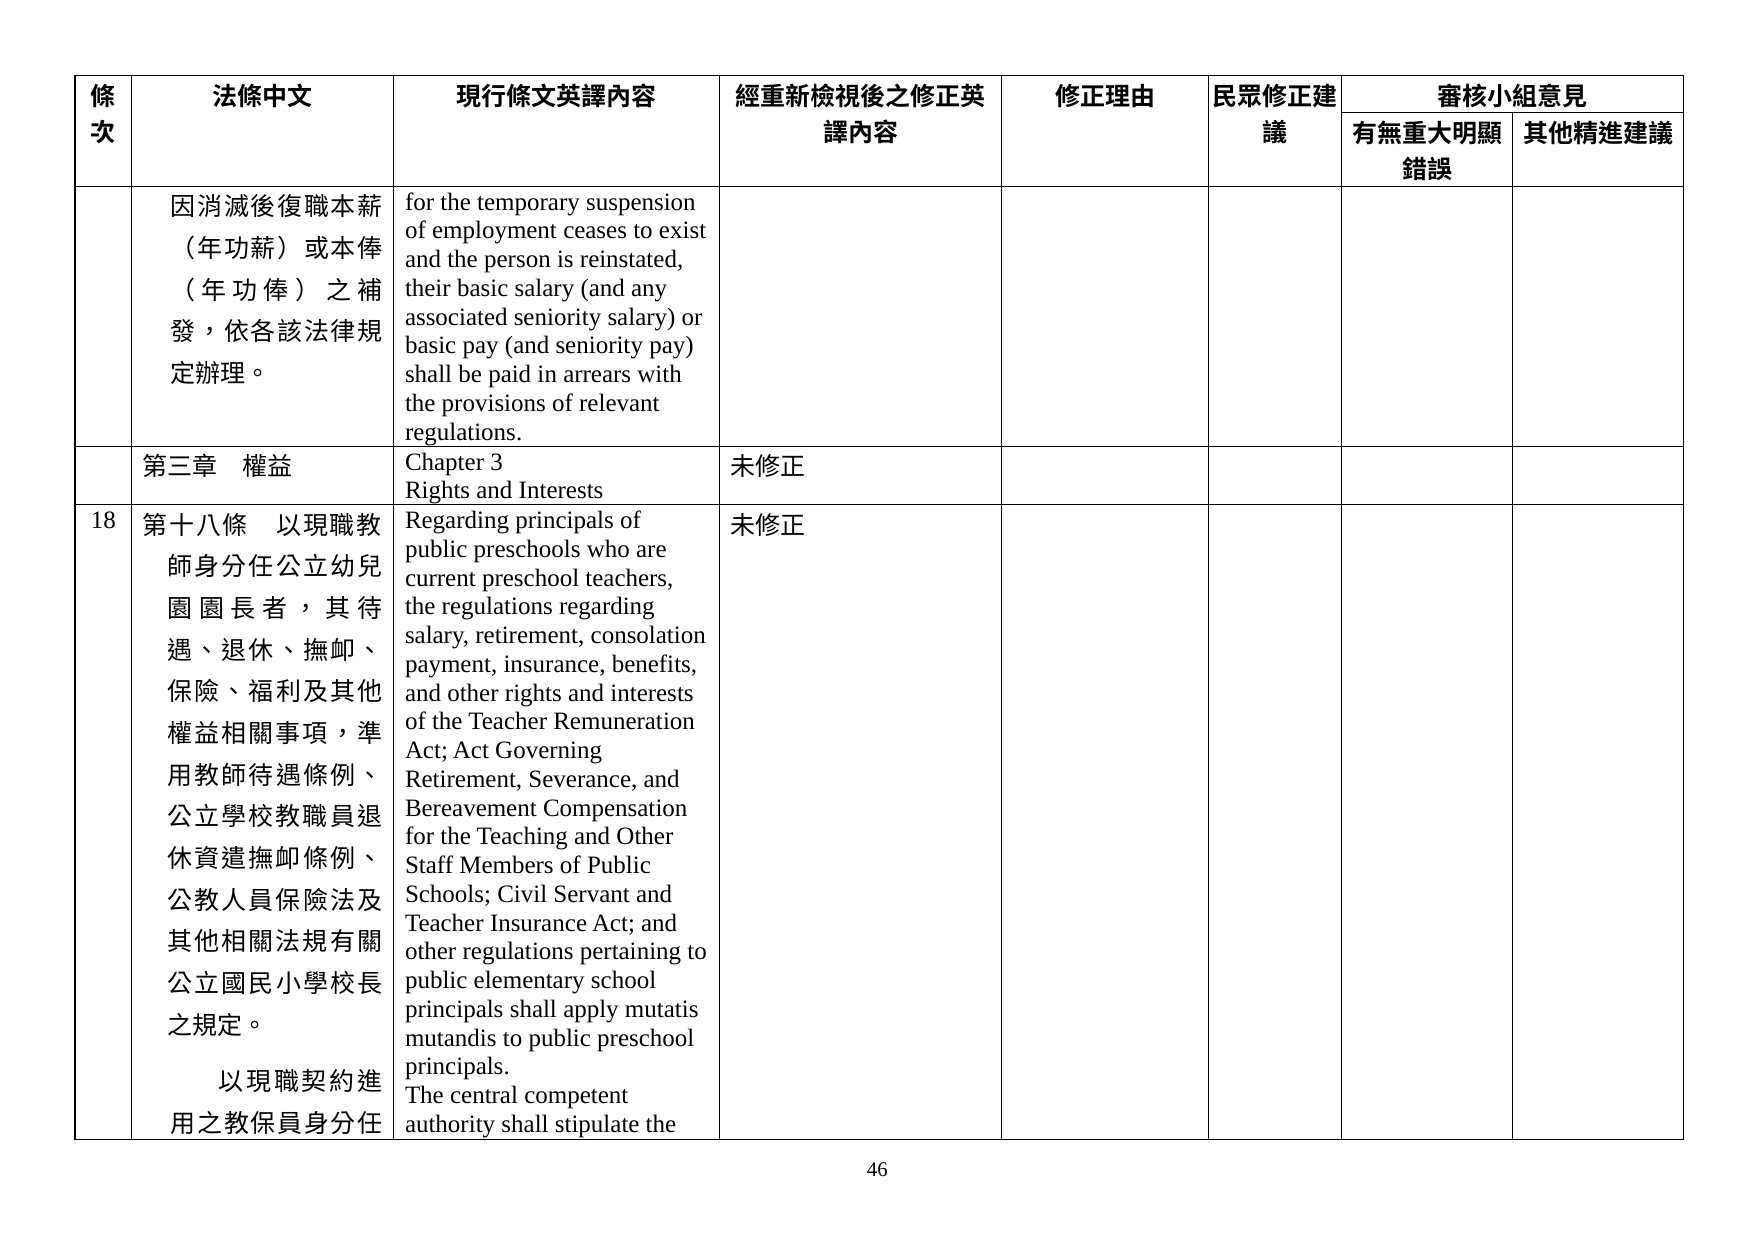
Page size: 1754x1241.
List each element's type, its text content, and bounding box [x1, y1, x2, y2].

table_cell 第三章 權益 [132, 447, 393, 504]
table_cell [1513, 187, 1683, 446]
table_cell 第十八條 以現職教師身分任公立幼兒園園長者，其待遇、退休、撫卹、保險、福利及其他權益相關事項，準用教師待遇條例、公立學校教職員退休資遣撫卹條例、公教人員保險法及其他相關法規有關公立國民小學校長之規定。 以現職契約進用之教保員身分任 [132, 505, 393, 1139]
table_cell [1513, 505, 1683, 1139]
table_header 現行條文英譯內容 [394, 76, 719, 186]
table_cell [1342, 447, 1512, 504]
table_cell [1209, 187, 1341, 446]
table_cell [1342, 187, 1512, 446]
table_header 審核小組意見 [1342, 76, 1683, 112]
table_header 條次 [76, 76, 131, 186]
table_cell [76, 447, 131, 504]
table_cell Regarding principals of public preschools who are current preschool teachers, the regulations regarding salary, retirement, consolation payment, insurance, benefits, and other rights and interests of the Teacher Remuneration Act; Act Governing Retirement, Severance, and Bereavement Compensation for the Teaching and Other Staff Members of Public Schools; Civil Servant and Teacher Insurance Act; and other regulations pertaining to public elementary school principals shall apply mutatis mutandis to public preschool principals. The central competent authority shall stipulate the [394, 505, 719, 1139]
table_header 民眾修正建議 [1209, 76, 1341, 186]
table_header 修正理由 [1002, 76, 1208, 186]
table_header 法條中文 [132, 76, 393, 186]
table_cell 18 [76, 505, 131, 1139]
table_cell [1002, 447, 1208, 504]
table_cell 其他精進建議 [1513, 113, 1683, 186]
table_cell [1002, 505, 1208, 1139]
table_cell [76, 187, 131, 446]
table_cell [1209, 447, 1341, 504]
table_cell Chapter 3 Rights and Interests [394, 447, 719, 504]
table_cell [1209, 505, 1341, 1139]
table_cell 因消滅後復職本薪（年功薪）或本俸（年功俸）之補發，依各該法律規定辦理。 [132, 187, 393, 446]
table_cell [1342, 505, 1512, 1139]
table_cell [1002, 187, 1208, 446]
table_header 經重新檢視後之修正英譯內容 [720, 76, 1001, 186]
table_cell 未修正 [720, 447, 1001, 504]
table_cell 有無重大明顯錯誤 [1342, 113, 1512, 186]
table_cell for the temporary suspension of employment ceases to exist and the person is reinstated, their basic salary (and any associated seniority salary) or basic pay (and seniority pay) shall be paid in arrears with the provisions of relevant regulations. [394, 187, 719, 446]
table_cell [1513, 447, 1683, 504]
table_cell [720, 187, 1001, 446]
table_cell 未修正 [720, 505, 1001, 1139]
